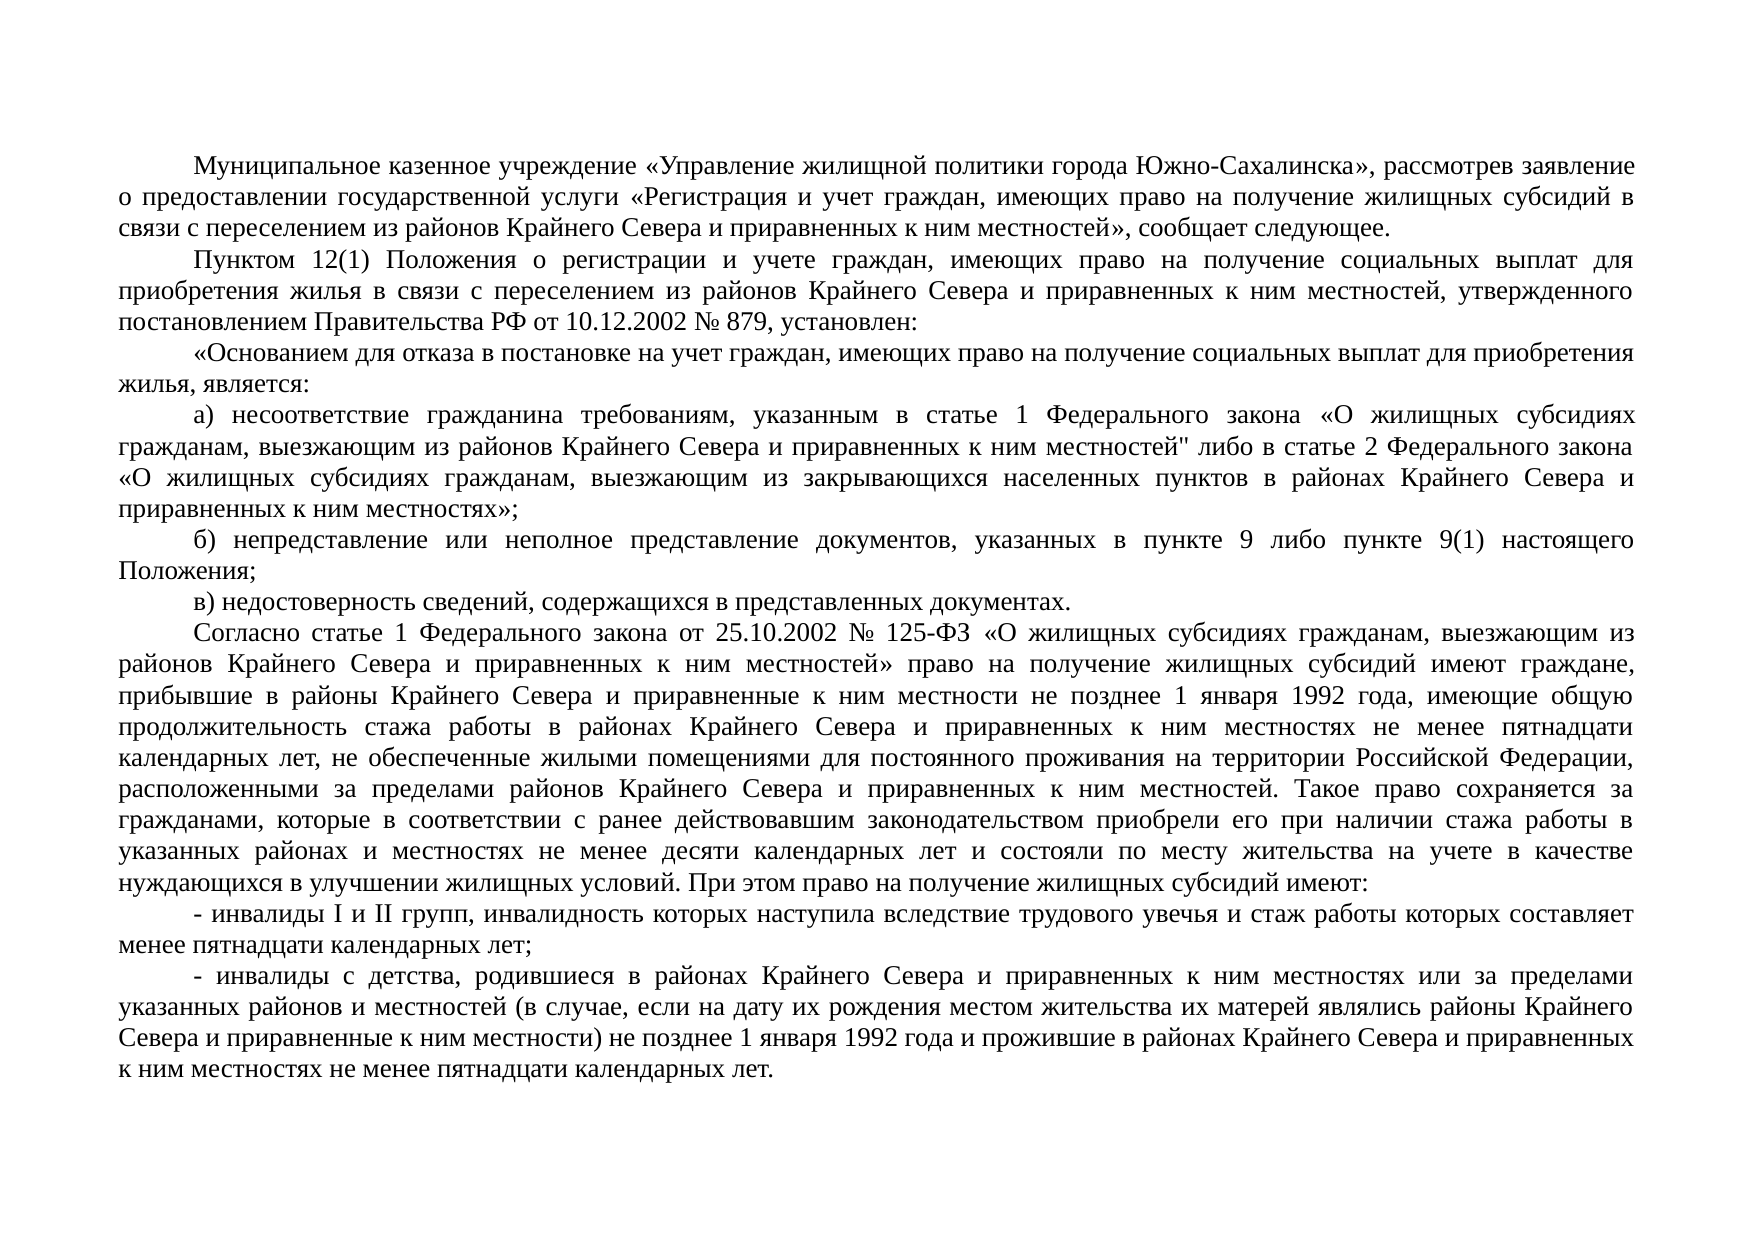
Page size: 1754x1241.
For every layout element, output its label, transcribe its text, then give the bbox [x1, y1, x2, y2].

text Муниципальное казенное учреждение «Управление жилищной политики города Южно-Сахалинска», рассмотрев заявление о предоставлении государственной услуги «Регистрация и учет граждан, имеющих право на получение жилищных субсидий в связи с переселением из районов Крайнего Севера и приравненных к ним местностей», сообщает следующее. [118, 149, 1636, 243]
text в) недостоверность сведений, содержащихся в представленных документах. [118, 585, 1636, 616]
text а) несоответствие гражданина требованиям, указанным в статье 1 Федерального закона «О жилищных субсидиях гражданам, выезжающим из районов Крайнего Севера и приравненных к ним местностей" либо в статье 2 Федерального закона «О жилищных субсидиях гражданам, выезжающим из закрывающихся населенных пунктов в районах Крайнего Севера и приравненных к ним местностях»; [118, 398, 1636, 523]
text «Основанием для отказа в постановке на учет граждан, имеющих право на получение социальных выплат для приобретения жилья, является: [118, 336, 1636, 398]
text б) непредставление или неполное представление документов, указанных в пункте 9 либо пункте 9(1) настоящего Положения; [118, 523, 1636, 585]
text Пунктом 12(1) Положения о регистрации и учете граждан, имеющих право на получение социальных выплат для приобретения жилья в связи с переселением из районов Крайнего Севера и приравненных к ним местностей, утвержденного постановлением Правительства РФ от 10.12.2002 № 879, установлен: [118, 243, 1636, 336]
text - инвалиды I и II групп, инвалидность которых наступила вследствие трудового увечья и стаж работы которых составляет менее пятнадцати календарных лет; [118, 897, 1636, 959]
text - инвалиды с детства, родившиеся в районах Крайнего Севера и приравненных к ним местностях или за пределами указанных районов и местностей (в случае, если на дату их рождения местом жительства их матерей являлись районы Крайнего Севера и приравненные к ним местности) не позднее 1 января 1992 года и прожившие в районах Крайнего Севера и приравненных к ним местностях не менее пятнадцати календарных лет. [118, 959, 1636, 1084]
text Согласно статье 1 Федерального закона от 25.10.2002 № 125-ФЗ «О жилищных субсидиях гражданам, выезжающим из районов Крайнего Севера и приравненных к ним местностей» право на получение жилищных субсидий имеют граждане, прибывшие в районы Крайнего Севера и приравненные к ним местности не позднее 1 января 1992 года, имеющие общую продолжительность стажа работы в районах Крайнего Севера и приравненных к ним местностях не менее пятнадцати календарных лет, не обеспеченные жилыми помещениями для постоянного проживания на территории Российской Федерации, расположенными за пределами районов Крайнего Севера и приравненных к ним местностей. Такое право сохраняется за гражданами, которые в соответствии с ранее действовавшим законодательством приобрели его при наличии стажа работы в указанных районах и местностях не менее десяти календарных лет и состояли по месту жительства на учете в качестве нуждающихся в улучшении жилищных условий. При этом право на получение жилищных субсидий имеют: [118, 616, 1636, 897]
